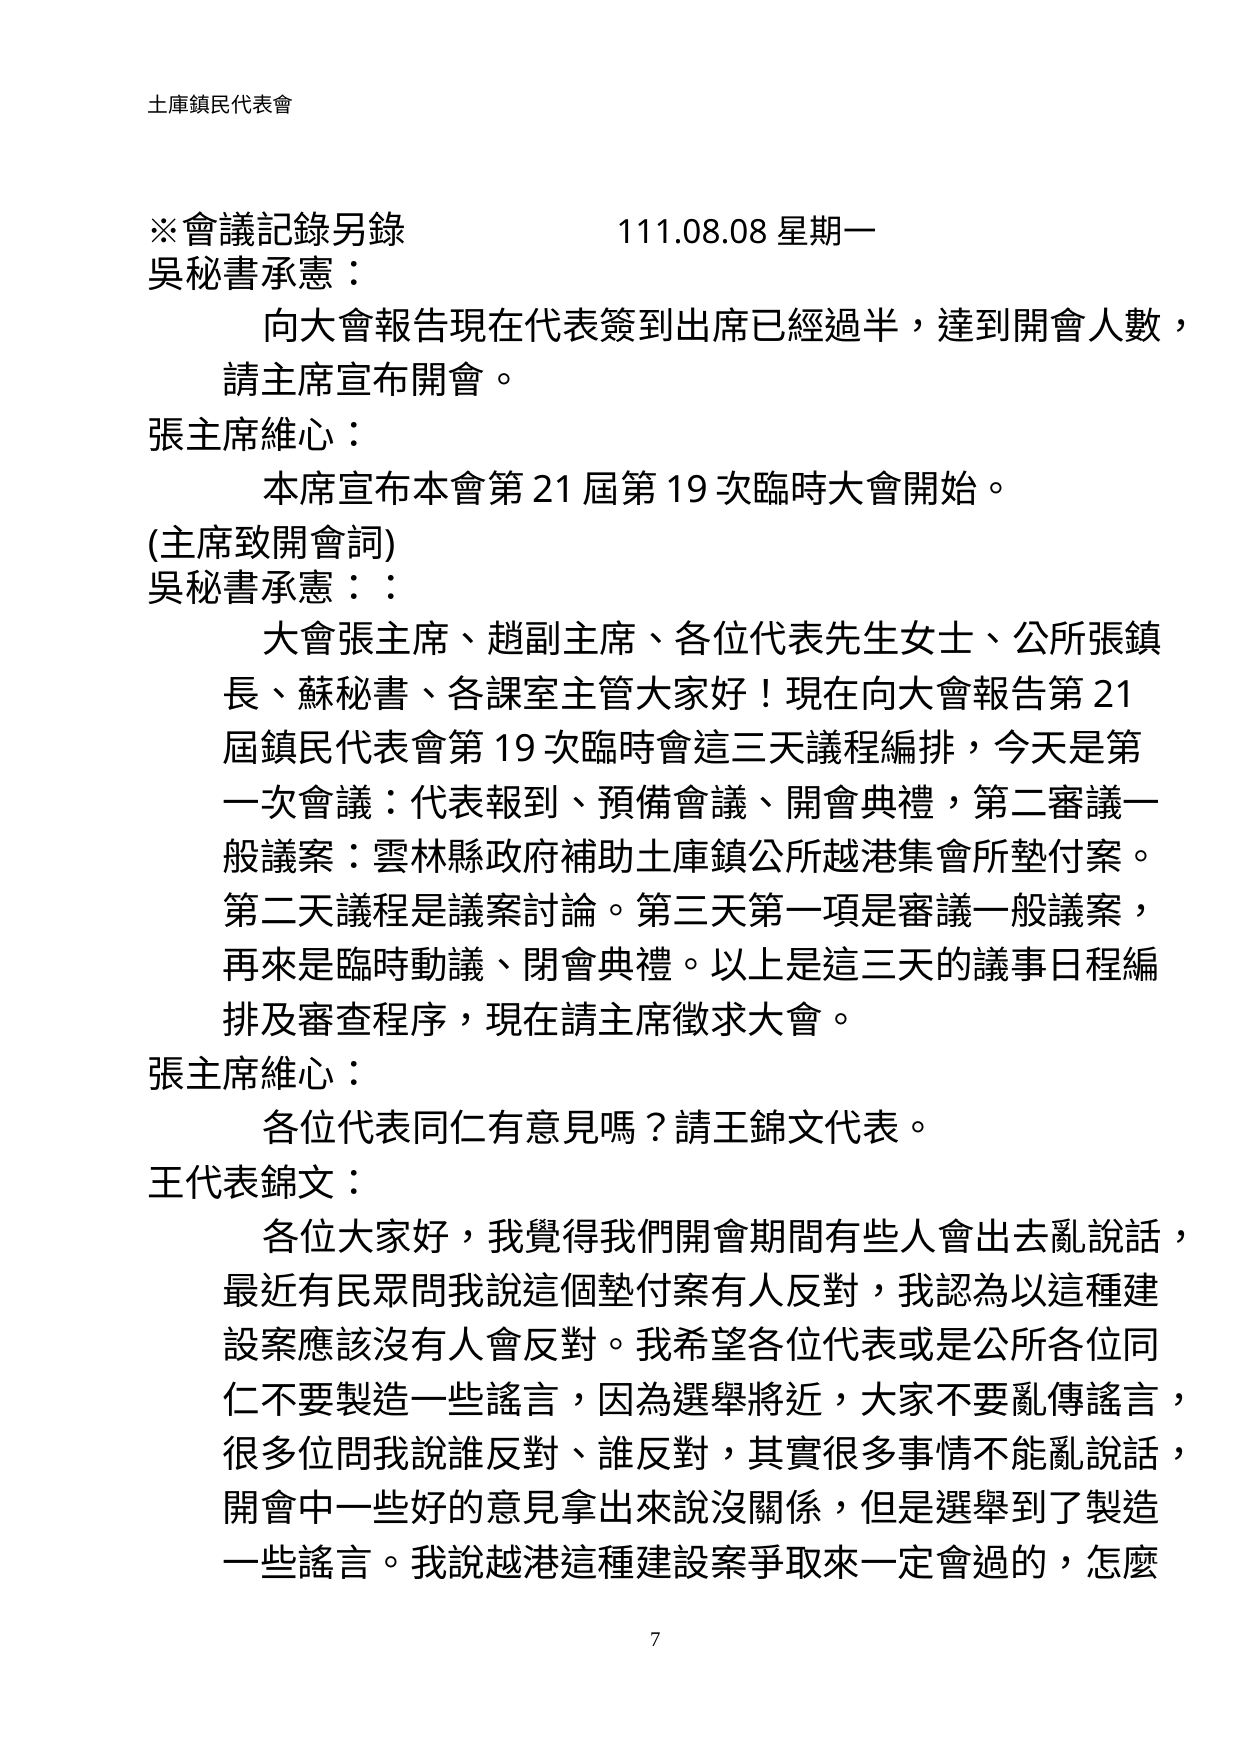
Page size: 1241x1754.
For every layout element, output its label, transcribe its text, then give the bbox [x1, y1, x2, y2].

text 本席宣布本會第21屆第19次臨時大會開始。 [223, 459, 1162, 513]
text 向大會報告現在代表簽到出席已經過半，達到開會人數，請主席宣布開會。 [223, 296, 1162, 404]
text 王代表錦文： [148, 1152, 1162, 1207]
text ※會議記錄另錄 111.08.08 星期一 [148, 202, 1162, 254]
text 張主席維心： [148, 404, 1162, 459]
text 大會張主席、趙副主席、各位代表先生女士、公所張鎮長、蘇秘書、各課室主管大家好！現在向大會報告第21屆鎮民代表會第19次臨時會這三天議程編排，今天是第一次會議：代表報到、預備會議、開會典禮，第二審議一般議案：雲林縣政府補助土庫鎮公所越港集會所墊付案。第二天議程是議案討論。第三天第一項是審議一般議案，再來是臨時動議、閉會典禮。以上是這三天的議事日程編排及審查程序，現在請主席徵求大會。 [223, 609, 1162, 1044]
text 各位代表同仁有意見嗎？請王錦文代表。 [223, 1098, 1162, 1152]
text 張主席維心： [148, 1044, 1162, 1098]
text 吳秘書承憲： [148, 254, 1162, 296]
text 各位大家好，我覺得我們開會期間有些人會出去亂說話，最近有民眾問我說這個墊付案有人反對，我認為以這種建設案應該沒有人會反對。我希望各位代表或是公所各位同仁不要製造一些謠言，因為選舉將近，大家不要亂傳謠言，很多位問我說誰反對、誰反對，其實很多事情不能亂說話，開會中一些好的意見拿出來說沒關係，但是選舉到了製造一些謠言。我說越港這種建設案爭取來一定會過的，怎麼可能會反對。所以說希望公所人員或是代表會人員針對本案出去最好不要亂發言，說誰在反對、誰也反對。這是不好的，聽人家說然後亂傳話，最後變成一些謠言。我本來是不知道，但是最近有人問我，我認為這種建設案怎麼可能有人反對，我是跟民眾說原則上應該沒有人會反對。我問他從哪裡聽來的，他說聽誰、聽誰說，不是事實的事情千萬要問對方不要亂說，希望我們同仁或是公所同仁出去不要亂說這個，選舉到了抹黑別人也不好，感謝各位。 [223, 1207, 1162, 1587]
text (主席致開會詞) [148, 513, 1162, 568]
text 吳秘書承憲：： [148, 568, 1162, 609]
